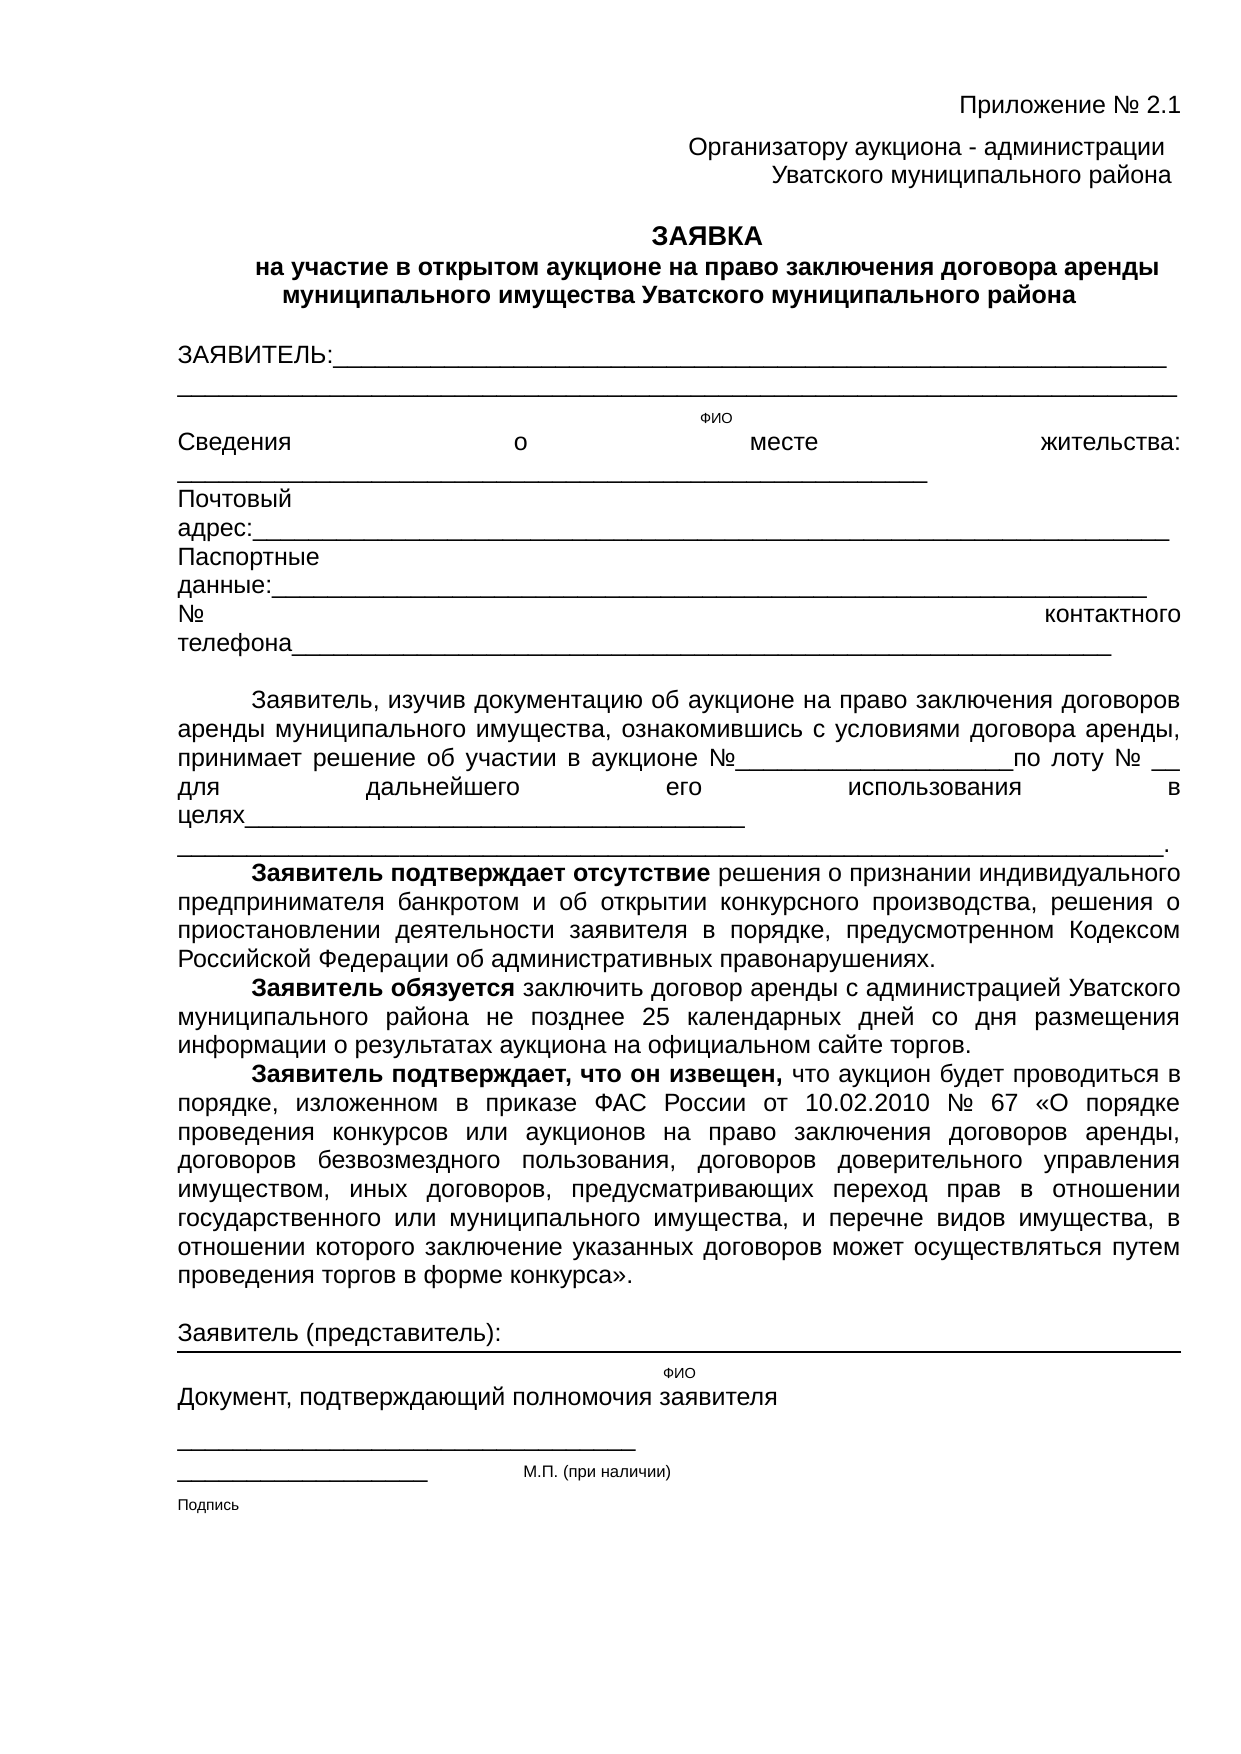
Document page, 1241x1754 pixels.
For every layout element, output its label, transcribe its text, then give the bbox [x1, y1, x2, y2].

text Заявитель обязуется заключить договор аренды с администрацией Уватского муниципального района не позднее 25 календарных дней со дня размещения информации о результатах аукциона на официальном сайте торгов. [177, 973, 1181, 1059]
text Документ, подтверждающий полномочия заявителя [177, 1382, 1181, 1410]
text Сведения о месте жительства: ______________________________________________________ [177, 427, 1181, 484]
text Заявитель подтверждает отсутствие решения о признании индивидуального предпринимателя банкротом и об открытии конкурсного производства, решения о приостановлении деятельности заявителя в порядке, предусмотренном Кодексом Российской Федерации об административных правонарушениях. [177, 858, 1181, 973]
text Уватского муниципального района [177, 160, 1172, 189]
text Паспортные данные:_______________________________________________________________ [177, 542, 1181, 599]
text Заявитель (представитель): [177, 1318, 1181, 1351]
text на участие в открытом аукционе на право заключения договора аренды муниципального имущества Уватского муниципального района [177, 252, 1181, 309]
text Приложение № 2.1 [177, 90, 1181, 119]
text № контактного телефона___________________________________________________________ [177, 599, 1181, 657]
text ФИО [177, 398, 1181, 427]
text _________________________________ __________________ М.П. (при наличии) Подпись [177, 1423, 1181, 1514]
text Заявитель подтверждает, что он извещен, что аукцион будет проводиться в порядке, изложенном в приказе ФАС России от 10.02.2010 № 67 «О порядке проведения конкурсов или аукционов на право заключения договоров аренды, договоров безвозмездного пользования, договоров доверительного управления имуществом, иных договоров, предусматривающих переход прав в отношении государственного или муниципального имущества, и перечне видов имущества, в отношении которого заключение указанных договоров может осуществляться путем проведения торгов в форме конкурса». [177, 1059, 1181, 1289]
text Почтовый адрес:__________________________________________________________________ [177, 484, 1181, 542]
text ФИО [177, 1353, 1181, 1382]
text ЗАЯВКА [177, 220, 1181, 252]
text Заявитель, изучив документацию об аукционе на право заключения договоров аренды муниципального имущества, ознакомившись с условиями договора аренды, принимает решение об участии в аукционе №____________________по лоту № __ для дальнейшего его использования в целях____________________________________ _______________________________________________________________________. [177, 685, 1181, 858]
text Организатору аукциона - администрации [177, 132, 1172, 160]
text ЗАЯВИТЕЛЬ:____________________________________________________________________________________________________________________________________ [177, 340, 1181, 398]
